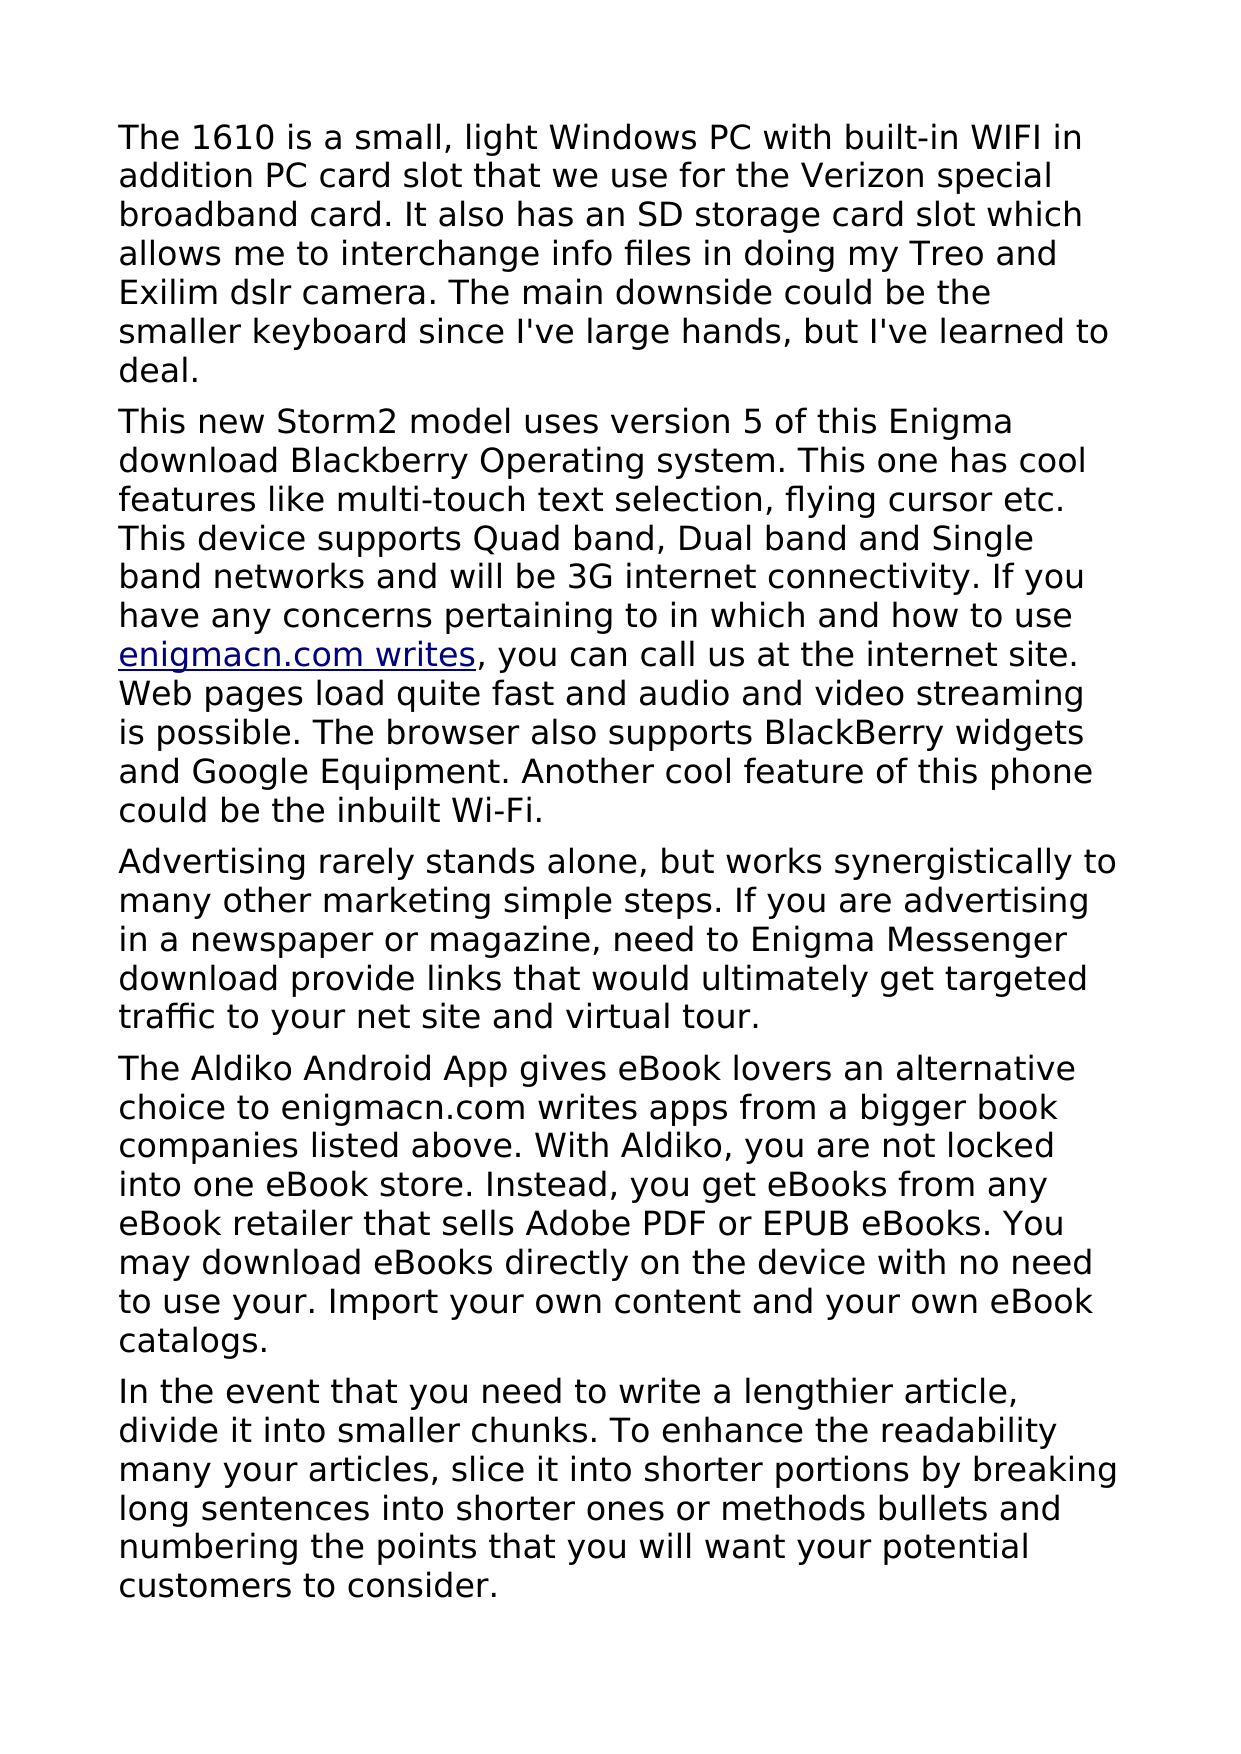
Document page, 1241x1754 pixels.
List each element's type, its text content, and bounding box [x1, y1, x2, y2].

text The Aldiko Android App gives eBook lovers an alternative choice to enigmacn.com writes apps from a bigger book companies listed above. With Aldiko, you are not locked into one eBook store. Instead, you get eBooks from any eBook retailer that sells Adobe PDF or EPUB eBooks. You may download eBooks directly on the device with no need to use your. Import your own content and your own eBook catalogs. [118, 1049, 1122, 1360]
text This new Storm2 model uses version 5 of this Enigma download Blackberry Operating system. This one has cool features like multi-touch text selection, flying cursor etc. This device supports Quad band, Dual band and Single band networks and will be 3G internet connectivity. If you have any concerns pertaining to in which and how to use enigmacn.com writes, you can call us at the internet site. Web pages load quite fast and audio and video streaming is possible. The browser also supports BlackBerry widgets and Google Equipment. Another cool feature of this phone could be the inbuilt Wi-Fi. [118, 403, 1122, 830]
text The 1610 is a small, light Windows PC with built-in WIFI in addition PC card slot that we use for the Verizon special broadband card. It also has an SD storage card slot which allows me to interchange info files in doing my Treo and Exilim dslr camera. The main downside could be the smaller keyboard since I've large hands, but I've learned to deal. [118, 118, 1122, 390]
text Advertising rarely stands alone, but works synergistically to many other marketing simple steps. If you are advertising in a newspaper or magazine, need to Enigma Messenger download provide links that would ultimately get targeted traffic to your net site and virtual tour. [118, 842, 1122, 1037]
text In the event that you need to write a lengthier article, divide it into smaller chunks. To enhance the readability many your articles, slice it into shorter portions by breaking long sentences into shorter ones or methods bullets and numbering the points that you will want your potential customers to consider. [118, 1373, 1122, 1606]
